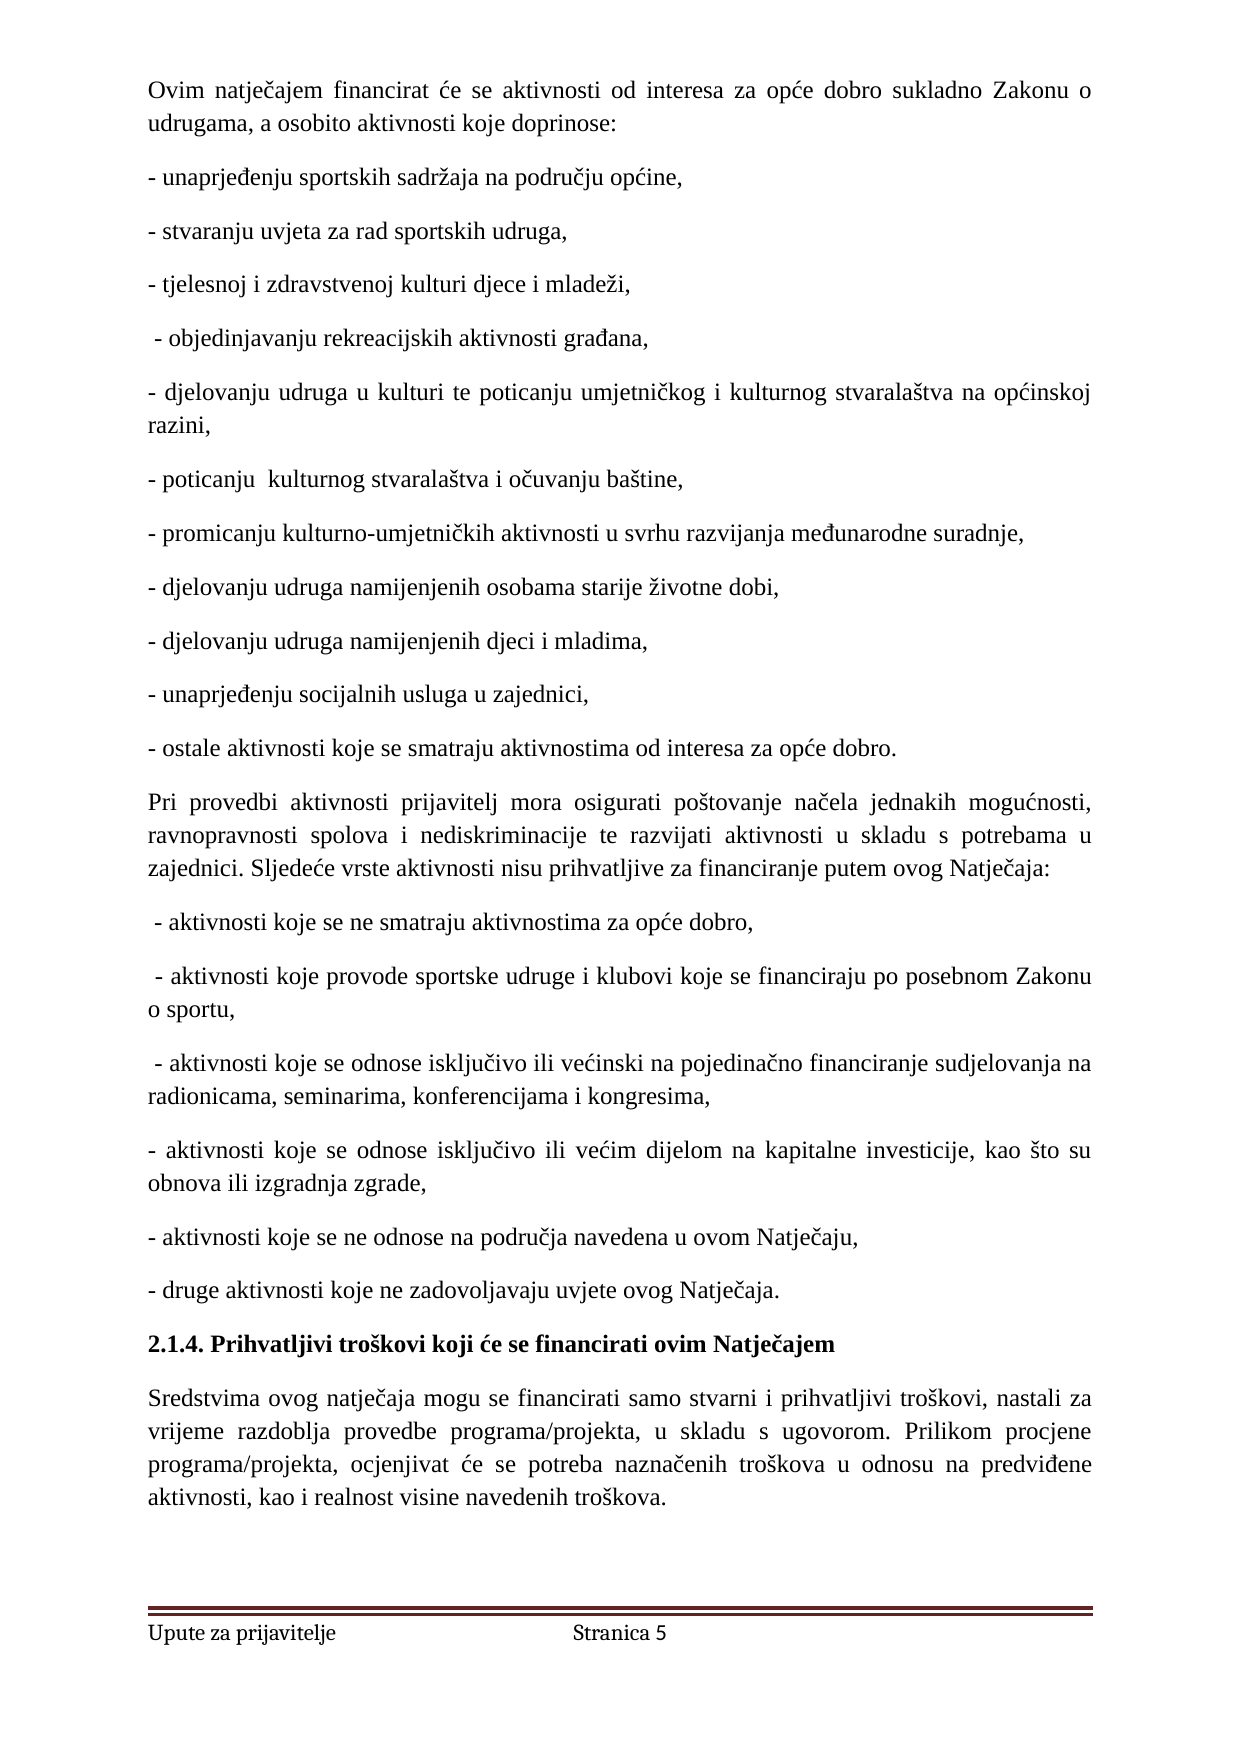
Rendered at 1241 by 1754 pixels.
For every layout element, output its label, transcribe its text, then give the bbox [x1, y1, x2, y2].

text - djelovanju udruga namijenjenih osobama starije životne dobi, [148, 572, 1093, 601]
text - tjelesnoj i zdravstvenoj kulturi djece i mladeži, [148, 269, 1093, 298]
text Pri provedbi aktivnosti prijavitelj mora osigurati poštovanje načela jednakih mogućnosti, ravnopravnosti spolova i nediskriminacije te razvijati aktivnosti u skladu s potrebama u zajednici. Sljedeće vrste aktivnosti nisu prihvatljive za financiranje putem ovog Natječaja: [148, 787, 1093, 882]
text - ostale aktivnosti koje se smatraju aktivnostima od interesa za opće dobro. [148, 733, 1093, 762]
text - aktivnosti koje se odnose isključivo ili većinski na pojedinačno financiranje sudjelovanja na radionicama, seminarima, konferencijama i kongresima, [148, 1048, 1093, 1110]
text Sredstvima ovog natječaja mogu se financirati samo stvarni i prihvatljivi troškovi, nastali za vrijeme razdoblja provedbe programa/projekta, u skladu s ugovorom. Prilikom procjene programa/projekta, ocjenjivat će se potreba naznačenih troškova u odnosu na predviđene aktivnosti, kao i realnost visine navedenih troškova. [148, 1383, 1093, 1511]
text - stvaranju uvjeta za rad sportskih udruga, [148, 216, 1093, 244]
text - objedinjavanju rekreacijskih aktivnosti građana, [148, 323, 1093, 352]
text Ovim natječajem financirat će se aktivnosti od interesa za opće dobro sukladno Zakonu o udrugama, a osobito aktivnosti koje doprinose: [148, 75, 1093, 137]
text 2.1.4. Prihvatljivi troškovi koji će se financirati ovim Natječajem [148, 1329, 1093, 1358]
text - aktivnosti koje se odnose isključivo ili većim dijelom na kapitalne investicije, kao što su obnova ili izgradnja zgrade, [148, 1135, 1093, 1197]
text - djelovanju udruga namijenjenih djeci i mladima, [148, 626, 1093, 654]
text - aktivnosti koje se ne smatraju aktivnostima za opće dobro, [148, 907, 1093, 936]
text - unaprjeđenju socijalnih usluga u zajednici, [148, 679, 1093, 708]
text - unaprjeđenju sportskih sadržaja na području općine, [148, 162, 1093, 191]
text - aktivnosti koje provode sportske udruge i klubovi koje se financiraju po posebnom Zakonu o sportu, [148, 961, 1093, 1023]
text - poticanju kulturnog stvaralaštva i očuvanju baštine, [148, 464, 1093, 493]
text - promicanju kulturno-umjetničkih aktivnosti u svrhu razvijanja međunarodne suradnje, [148, 518, 1093, 547]
text - aktivnosti koje se ne odnose na područja navedena u ovom Natječaju, [148, 1222, 1093, 1250]
text - djelovanju udruga u kulturi te poticanju umjetničkog i kulturnog stvaralaštva na općinskoj razini, [148, 377, 1093, 439]
text - druge aktivnosti koje ne zadovoljavaju uvjete ovog Natječaja. [148, 1276, 1093, 1304]
